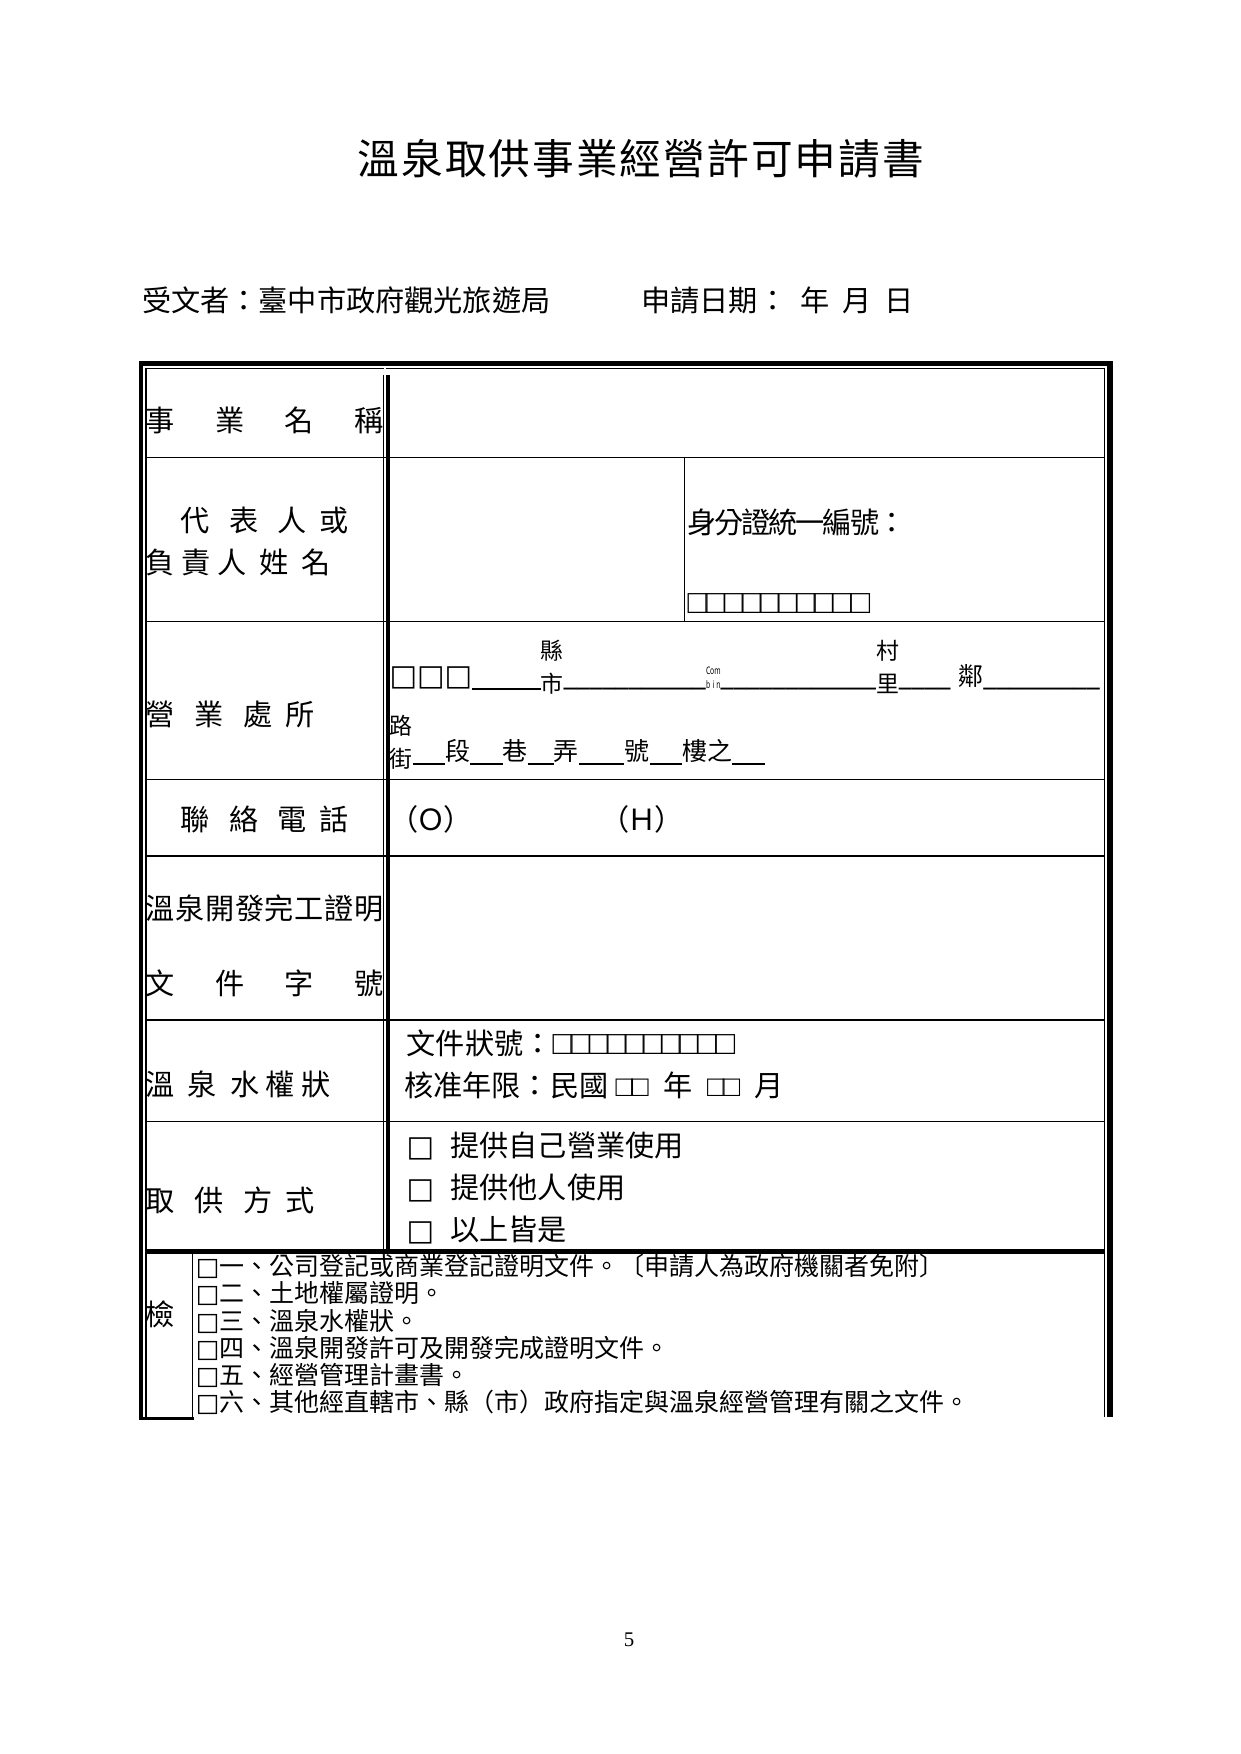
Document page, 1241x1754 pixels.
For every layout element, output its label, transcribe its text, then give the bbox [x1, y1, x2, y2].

table_cell 檢 [147, 1254, 192, 1417]
table_cell □□□ 縣市___________Combin____________村里____ 鄰_________路街 段 巷 弄 號 樓之 [390, 622, 1104, 778]
table_cell 聯 絡 電 話 [147, 780, 383, 855]
table_cell □一、公司登記或商業登記證明文件。〔申請人為政府機關者免附〕 □二、土地權屬證明。 □三、溫泉水權狀。 □四、溫泉開發許可及開發完成證明文件。 □五、經營管理計畫書。 □六、其他經直轄市、縣（市）政府指定與溫泉經營管理有關之文件。 [193, 1254, 1104, 1417]
text 溫泉取供事業經營許可申請書 [142, 126, 1116, 186]
table_cell 代 表 人 或 負 責 人 姓 名 [147, 458, 383, 621]
table_cell 溫 泉 水 權 狀 [147, 1021, 383, 1121]
table_cell 文件狀號：□□□□□□□□□□ 核准年限：民國 □□ 年 □□ 月 [390, 1021, 1104, 1121]
table_cell [390, 458, 684, 621]
table_header [386, 369, 1104, 457]
table_cell （Ｏ） （Ｈ） [390, 780, 1104, 855]
table_cell 提供自己營業使用 提供他人使用 以上皆是 [390, 1122, 1104, 1249]
table_header 事業名稱 [143, 366, 386, 457]
table_cell 溫泉開發完工證明文件字號 [147, 857, 383, 1019]
table_cell 取 供 方 式 [147, 1122, 383, 1249]
table_cell 營 業 處 所 [147, 622, 383, 778]
text 受文者：臺中市政府觀光旅遊局 申請日期： 年 月 日 [142, 261, 1116, 336]
table_cell [390, 857, 1104, 1019]
table_cell 身分證統一編號： □□□□□□□□□□ [685, 458, 1104, 621]
